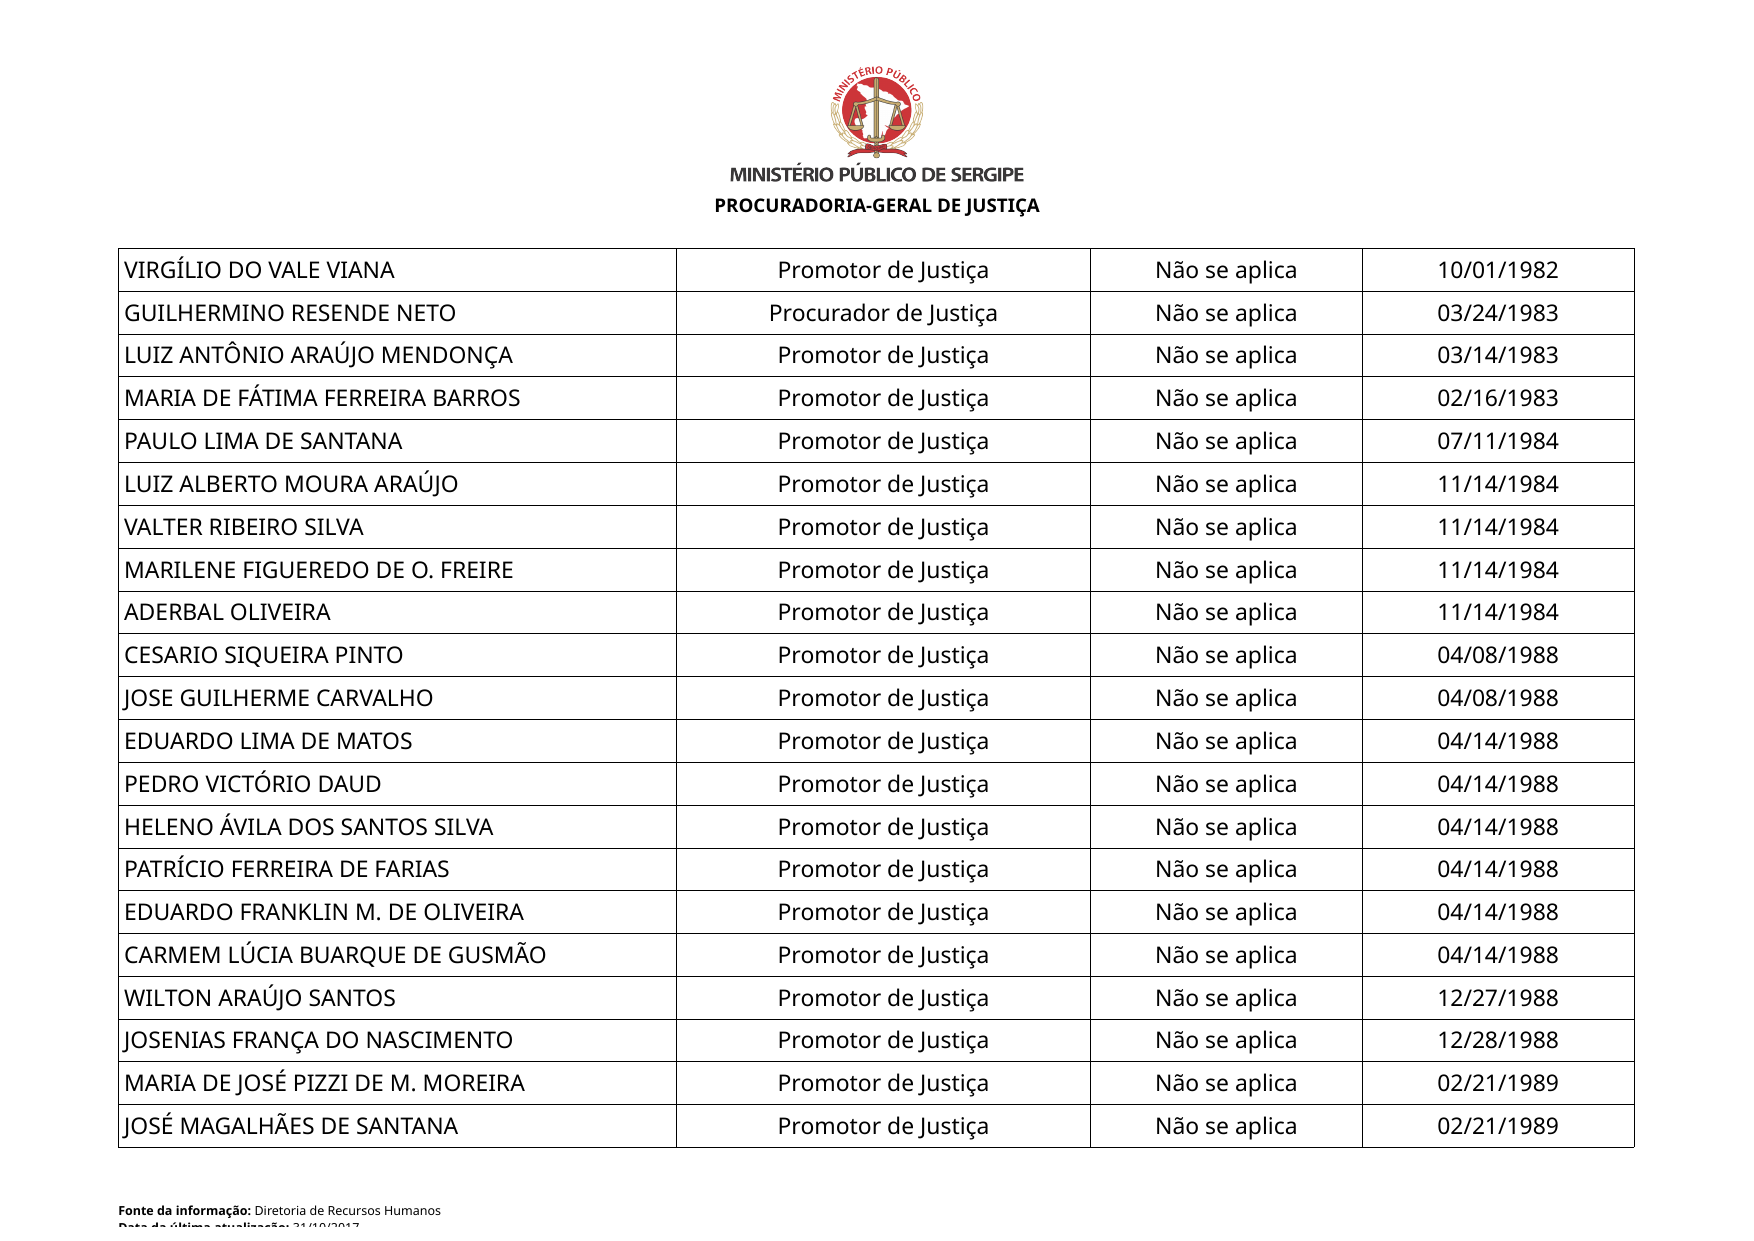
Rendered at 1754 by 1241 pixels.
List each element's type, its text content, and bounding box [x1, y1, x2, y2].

picture [730, 66, 1024, 185]
table_cell 16/02/1983 [1363, 377, 1634, 419]
table_cell 21/02/1989 [1363, 1105, 1634, 1147]
table_cell Promotor de Justiça [677, 977, 1090, 1019]
table_cell MARILENE FIGUEREDO DE O. FREIRE [119, 549, 676, 591]
table_cell Promotor de Justiça [677, 763, 1090, 804]
table_cell Não se aplica [1091, 849, 1362, 890]
table_cell VALTER RIBEIRO SILVA [119, 506, 676, 548]
table_cell Promotor de Justiça [677, 506, 1090, 548]
table_cell 14/11/1984 [1363, 463, 1634, 505]
table_cell 01/10/1982 [1363, 249, 1634, 291]
table_cell Promotor de Justiça [677, 677, 1090, 719]
table_cell Promotor de Justiça [677, 420, 1090, 462]
table_cell CESARIO SIQUEIRA PINTO [119, 634, 676, 676]
table_cell Promotor de Justiça [677, 849, 1090, 890]
table_cell Não se aplica [1091, 335, 1362, 376]
table_cell Promotor de Justiça [677, 249, 1090, 291]
table_cell 14/03/1983 [1363, 335, 1634, 376]
table_cell PAULO LIMA DE SANTANA [119, 420, 676, 462]
table_cell Não se aplica [1091, 720, 1362, 762]
table_cell EDUARDO LIMA DE MATOS [119, 720, 676, 762]
table_cell 14/04/1988 [1363, 806, 1634, 847]
table_cell Não se aplica [1091, 292, 1362, 334]
table_cell MARIA DE JOSÉ PIZZI DE M. MOREIRA [119, 1062, 676, 1104]
table_cell Não se aplica [1091, 463, 1362, 505]
table_cell MARIA DE FÁTIMA FERREIRA BARROS [119, 377, 676, 419]
table_cell 21/02/1989 [1363, 1062, 1634, 1104]
table_cell 14/11/1984 [1363, 592, 1634, 633]
table_cell 14/04/1988 [1363, 891, 1634, 933]
table_cell 14/11/1984 [1363, 549, 1634, 591]
table_cell Não se aplica [1091, 1105, 1362, 1147]
table_cell 14/04/1988 [1363, 934, 1634, 976]
table_cell Procurador de Justiça [677, 292, 1090, 334]
table_cell Não se aplica [1091, 377, 1362, 419]
table_cell ADERBAL OLIVEIRA [119, 592, 676, 633]
table_cell 14/04/1988 [1363, 763, 1634, 804]
table_cell Promotor de Justiça [677, 934, 1090, 976]
table_cell 14/11/1984 [1363, 506, 1634, 548]
table_cell Promotor de Justiça [677, 377, 1090, 419]
table_cell Não se aplica [1091, 677, 1362, 719]
table_cell 24/03/1983 [1363, 292, 1634, 334]
table_cell Não se aplica [1091, 977, 1362, 1019]
table_cell Promotor de Justiça [677, 891, 1090, 933]
table_cell 14/04/1988 [1363, 720, 1634, 762]
table_cell Não se aplica [1091, 1062, 1362, 1104]
table_cell Promotor de Justiça [677, 634, 1090, 676]
table_cell JOSE GUILHERME CARVALHO [119, 677, 676, 719]
table_cell Promotor de Justiça [677, 335, 1090, 376]
table_cell EDUARDO FRANKLIN M. DE OLIVEIRA [119, 891, 676, 933]
table_cell Não se aplica [1091, 634, 1362, 676]
table_cell Não se aplica [1091, 506, 1362, 548]
table_cell 27/12/1988 [1363, 977, 1634, 1019]
table_cell Não se aplica [1091, 934, 1362, 976]
table_cell Não se aplica [1091, 549, 1362, 591]
table_cell Não se aplica [1091, 592, 1362, 633]
table_cell Não se aplica [1091, 1020, 1362, 1061]
table_cell 11/07/1984 [1363, 420, 1634, 462]
table_cell Promotor de Justiça [677, 1020, 1090, 1061]
table_cell CARMEM LÚCIA BUARQUE DE GUSMÃO [119, 934, 676, 976]
table_cell 08/04/1988 [1363, 634, 1634, 676]
table_cell Não se aplica [1091, 420, 1362, 462]
table_cell 28/12/1988 [1363, 1020, 1634, 1061]
table_cell Promotor de Justiça [677, 720, 1090, 762]
table_cell 14/04/1988 [1363, 849, 1634, 890]
table_cell GUILHERMINO RESENDE NETO [119, 292, 676, 334]
table_cell LUIZ ANTÔNIO ARAÚJO MENDONÇA [119, 335, 676, 376]
table_cell PATRÍCIO FERREIRA DE FARIAS [119, 849, 676, 890]
table_cell Promotor de Justiça [677, 1105, 1090, 1147]
table_cell 08/04/1988 [1363, 677, 1634, 719]
table_cell HELENO ÁVILA DOS SANTOS SILVA [119, 806, 676, 847]
table_cell Promotor de Justiça [677, 806, 1090, 847]
table_cell VIRGÍLIO DO VALE VIANA [119, 249, 676, 291]
table_cell PEDRO VICTÓRIO DAUD [119, 763, 676, 804]
table_cell Promotor de Justiça [677, 463, 1090, 505]
table_cell Não se aplica [1091, 763, 1362, 804]
table_cell Promotor de Justiça [677, 592, 1090, 633]
table_cell JOSÉ MAGALHÃES DE SANTANA [119, 1105, 676, 1147]
table_cell WILTON ARAÚJO SANTOS [119, 977, 676, 1019]
table_cell Não se aplica [1091, 891, 1362, 933]
table_cell Não se aplica [1091, 249, 1362, 291]
table_cell Promotor de Justiça [677, 1062, 1090, 1104]
table_cell JOSENIAS FRANÇA DO NASCIMENTO [119, 1020, 676, 1061]
table_cell LUIZ ALBERTO MOURA ARAÚJO [119, 463, 676, 505]
table_cell Promotor de Justiça [677, 549, 1090, 591]
table_cell Não se aplica [1091, 806, 1362, 847]
